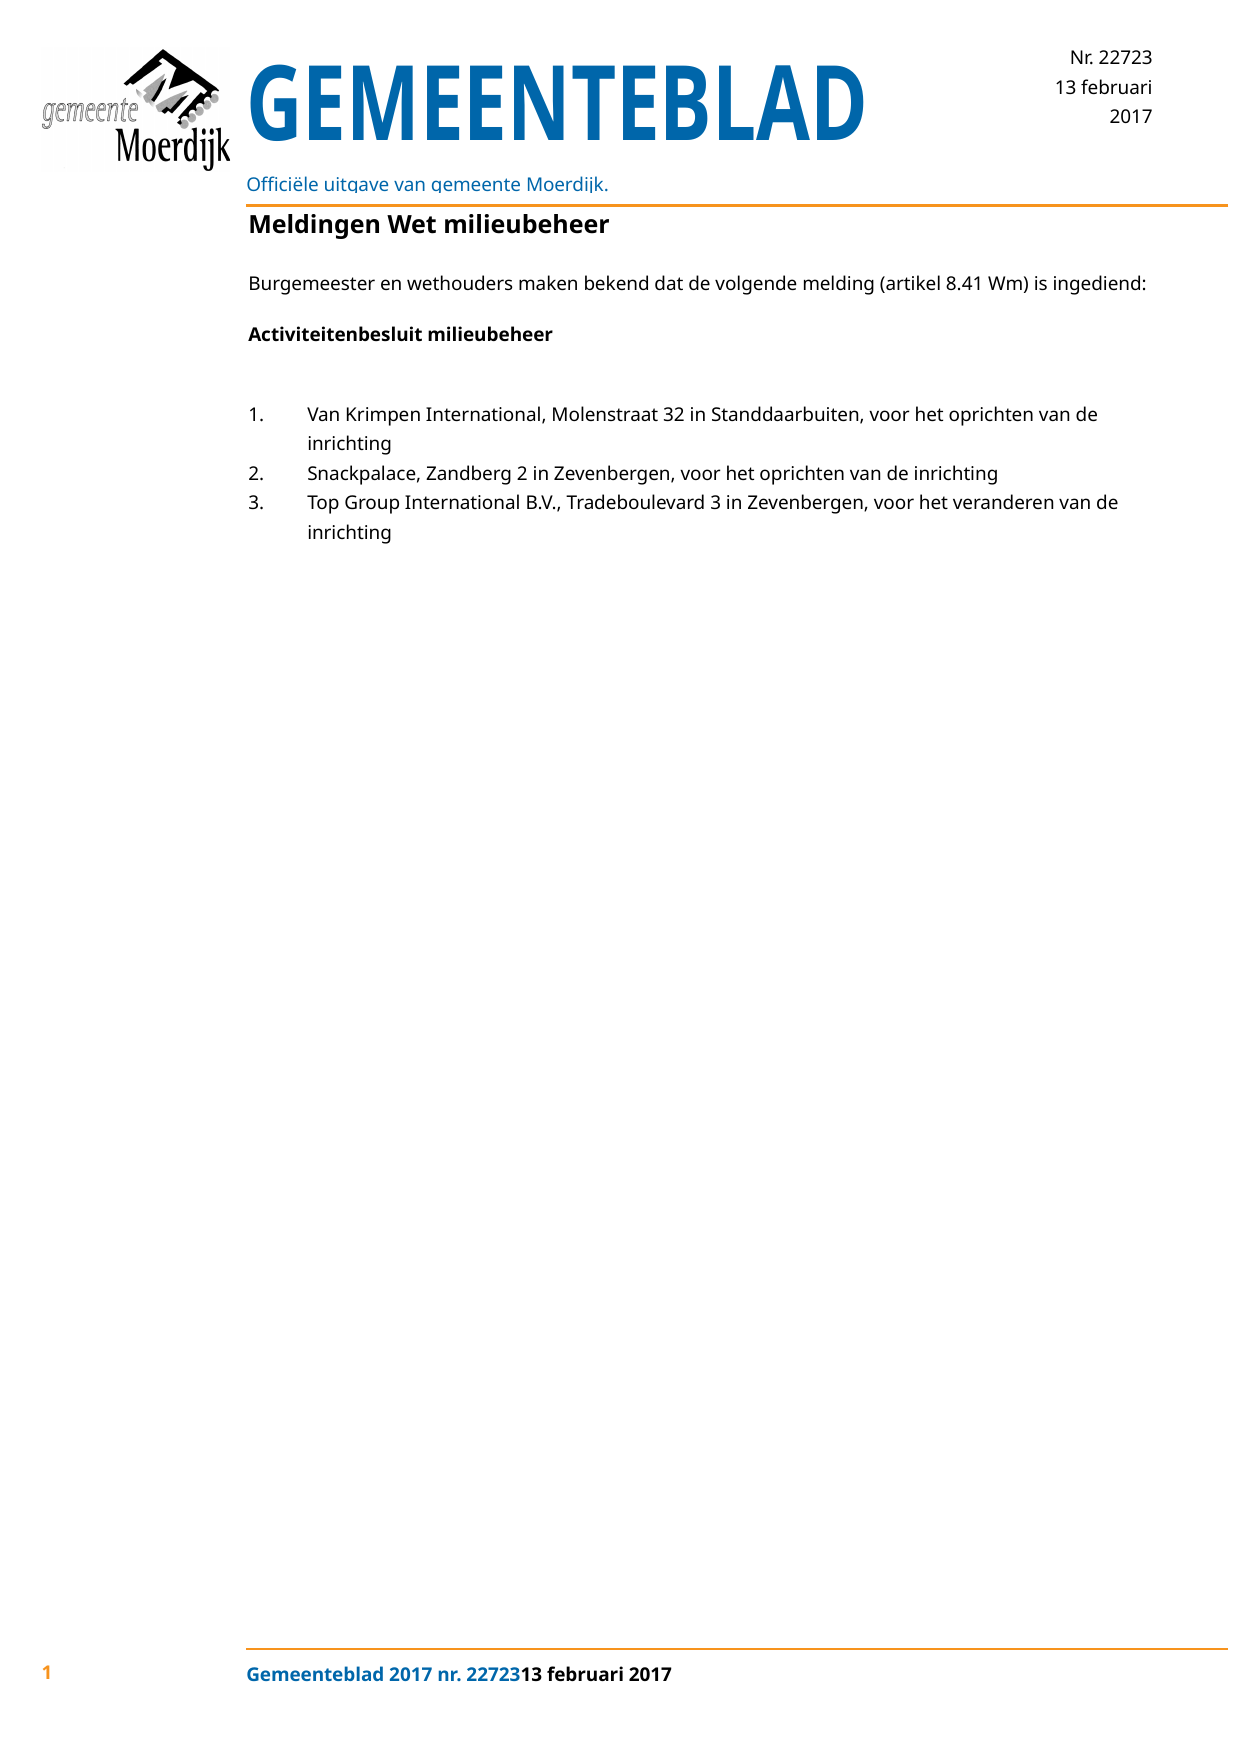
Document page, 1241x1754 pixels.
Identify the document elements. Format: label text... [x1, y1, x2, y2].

text Activiteitenbesluit milieubeheer [248, 321, 1152, 346]
text Meldingen Wet milieubeheer [248, 207, 1152, 241]
list Top Group International B.V., Tradeboulevard 3 in Zevenbergen, voor het veranderen van de inrichting [248, 489, 1152, 545]
list Van Krimpen International, Molenstraat 32 in Standdaarbuiten, voor het oprichten van de inrichting [248, 401, 1152, 456]
list Snackpalace, Zandberg 2 in Zevenbergen, voor het oprichten van de inrichting [248, 460, 1152, 486]
picture [41, 47, 231, 172]
text Burgemeester en wethouders maken bekend dat de volgende melding (artikel 8.41 Wm) is ingediend: [248, 270, 1152, 296]
